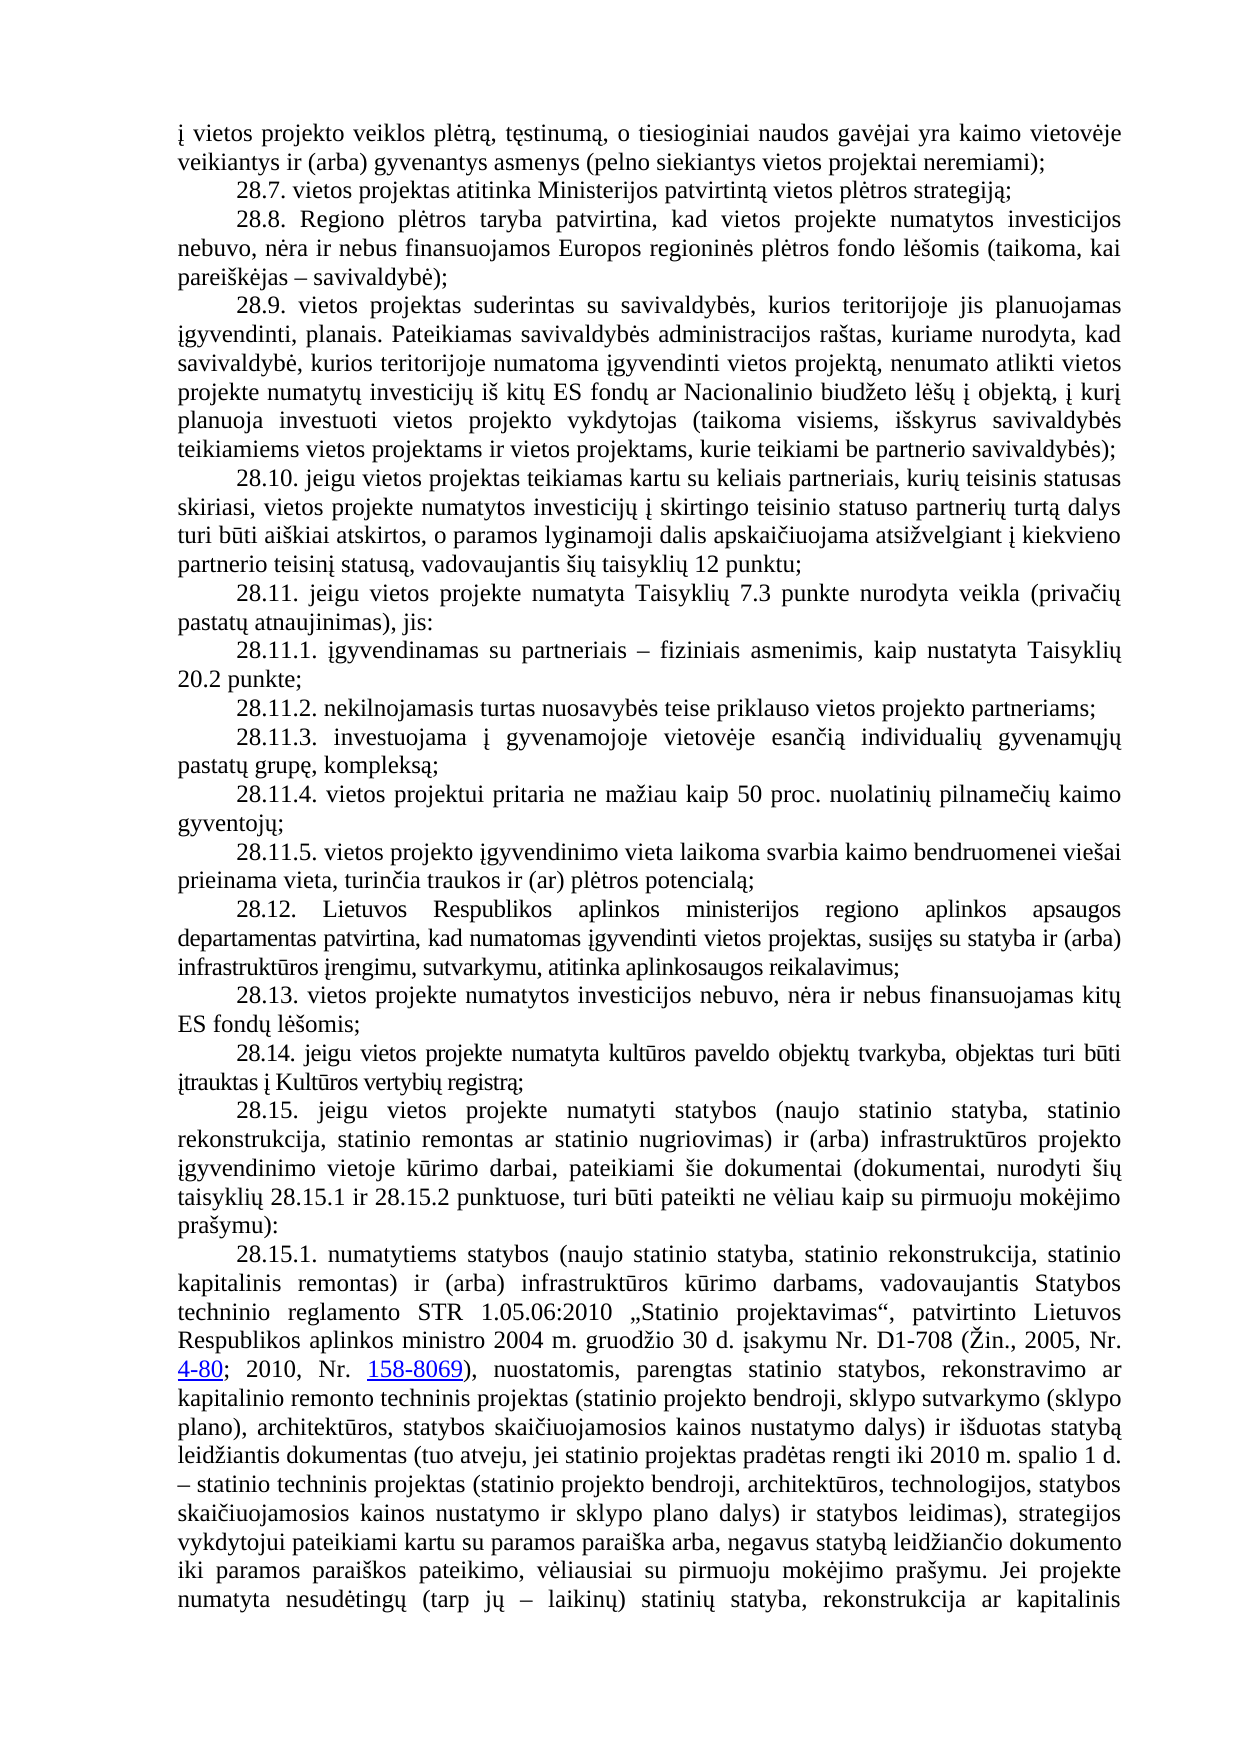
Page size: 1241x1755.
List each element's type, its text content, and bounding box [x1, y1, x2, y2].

text 28.12. Lietuvos Respublikos aplinkos ministerijos regiono aplinkos apsaugos departamentas patvirtina, kad numatomas įgyvendinti vietos projektas, susijęs su statyba ir (arba) infrastruktūros įrengimu, sutvarkymu, atitinka aplinkosaugos reikalavimus; [177, 894, 1122, 981]
text 28.11.5. vietos projekto įgyvendinimo vieta laikoma svarbia kaimo bendruomenei viešai prieinama vieta, turinčia traukos ir (ar) plėtros potencialą; [177, 837, 1122, 894]
text 28.11.4. vietos projektui pritaria ne mažiau kaip 50 proc. nuolatinių pilnamečių kaimo gyventojų; [177, 779, 1122, 837]
text 28.15.1. numatytiems statybos (naujo statinio statyba, statinio rekonstrukcija, statinio kapitalinis remontas) ir (arba) infrastruktūros kūrimo darbams, vadovaujantis Statybos techninio reglamento STR 1.05.06:2010 „Statinio projektavimas“, patvirtinto Lietuvos Respublikos aplinkos ministro 2004 m. gruodžio 30 d. įsakymu Nr. D1-708 (Žin., 2005, Nr. 4-80; 2010, Nr. 158-8069), nuostatomis, parengtas statinio statybos, rekonstravimo ar kapitalinio remonto techninis projektas (statinio projekto bendroji, sklypo sutvarkymo (sklypo plano), architektūros, statybos skaičiuojamosios kainos nustatymo dalys) ir išduotas statybą leidžiantis dokumentas (tuo atveju, jei statinio projektas pradėtas rengti iki 2010 m. spalio 1 d. – statinio techninis projektas (statinio projekto bendroji, architektūros, technologijos, statybos skaičiuojamosios kainos nustatymo ir sklypo plano dalys) ir statybos leidimas), strategijos vykdytojui pateikiami kartu su paramos paraiška arba, negavus statybą leidžiančio dokumento iki paramos paraiškos pateikimo, vėliausiai su pirmuoju mokėjimo prašymu. Jei projekte numatyta nesudėtingų (tarp jų – laikinų) statinių statyba, rekonstrukcija ar kapitalinis [177, 1239, 1122, 1613]
text į vietos projekto veiklos plėtrą, tęstinumą, o tiesioginiai naudos gavėjai yra kaimo vietovėje veikiantys ir (arba) gyvenantys asmenys (pelno siekiantys vietos projektai neremiami); [177, 118, 1122, 176]
text 28.8. Regiono plėtros taryba patvirtina, kad vietos projekte numatytos investicijos nebuvo, nėra ir nebus finansuojamos Europos regioninės plėtros fondo lėšomis (taikoma, kai pareiškėjas – savivaldybė); [177, 204, 1122, 291]
text 28.14. jeigu vietos projekte numatyta kultūros paveldo objektų tvarkyba, objektas turi būti įtrauktas į Kultūros vertybių registrą; [177, 1038, 1122, 1096]
text 28.7. vietos projektas atitinka Ministerijos patvirtintą vietos plėtros strategiją; [177, 176, 1122, 204]
text 28.11.1. įgyvendinamas su partneriais – fiziniais asmenimis, kaip nustatyta Taisyklių 20.2 punkte; [177, 636, 1122, 693]
text 28.15. jeigu vietos projekte numatyti statybos (naujo statinio statyba, statinio rekonstrukcija, statinio remontas ar statinio nugriovimas) ir (arba) infrastruktūros projekto įgyvendinimo vietoje kūrimo darbai, pateikiami šie dokumentai (dokumentai, nurodyti šių taisyklių 28.15.1 ir 28.15.2 punktuose, turi būti pateikti ne vėliau kaip su pirmuoju mokėjimo prašymu): [177, 1096, 1122, 1239]
text 28.9. vietos projektas suderintas su savivaldybės, kurios teritorijoje jis planuojamas įgyvendinti, planais. Pateikiamas savivaldybės administracijos raštas, kuriame nurodyta, kad savivaldybė, kurios teritorijoje numatoma įgyvendinti vietos projektą, nenumato atlikti vietos projekte numatytų investicijų iš kitų ES fondų ar Nacionalinio biudžeto lėšų į objektą, į kurį planuoja investuoti vietos projekto vykdytojas (taikoma visiems, išskyrus savivaldybės teikiamiems vietos projektams ir vietos projektams, kurie teikiami be partnerio savivaldybės); [177, 291, 1122, 463]
text 28.10. jeigu vietos projektas teikiamas kartu su keliais partneriais, kurių teisinis statusas skiriasi, vietos projekte numatytos investicijų į skirtingo teisinio statuso partnerių turtą dalys turi būti aiškiai atskirtos, o paramos lyginamoji dalis apskaičiuojama atsižvelgiant į kiekvieno partnerio teisinį statusą, vadovaujantis šių taisyklių 12 punktu; [177, 463, 1122, 578]
text 28.11.3. investuojama į gyvenamojoje vietovėje esančią individualių gyvenamųjų pastatų grupę, kompleksą; [177, 722, 1122, 779]
text 28.13. vietos projekte numatytos investicijos nebuvo, nėra ir nebus finansuojamas kitų ES fondų lėšomis; [177, 981, 1122, 1038]
text 28.11. jeigu vietos projekte numatyta Taisyklių 7.3 punkte nurodyta veikla (privačių pastatų atnaujinimas), jis: [177, 578, 1122, 636]
text 28.11.2. nekilnojamasis turtas nuosavybės teise priklauso vietos projekto partneriams; [177, 693, 1122, 722]
